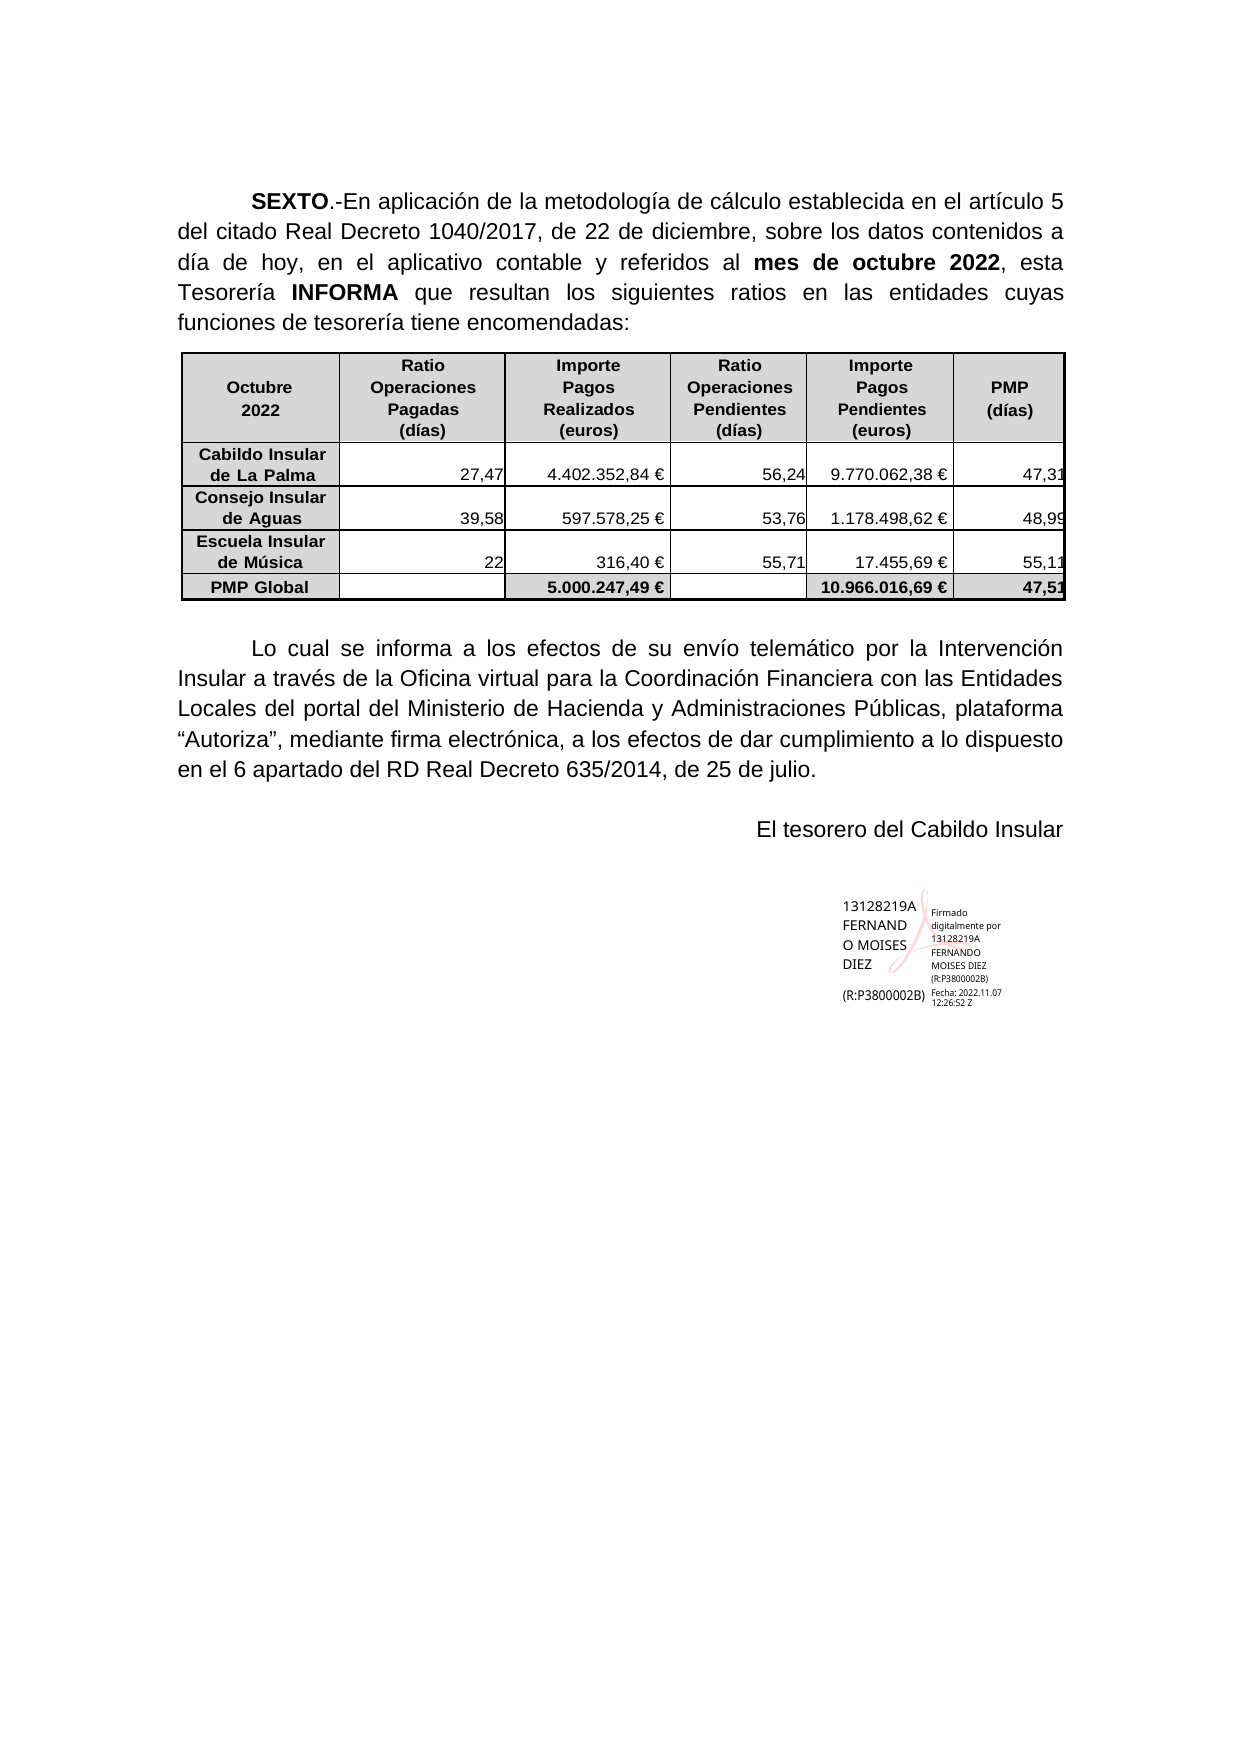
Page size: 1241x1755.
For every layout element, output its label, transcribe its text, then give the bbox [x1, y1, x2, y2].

table_header Importe Pagos Realizados (euros) [506, 354, 670, 441]
table_cell 55,11 [954, 531, 1063, 573]
text 13128219A FERNANDO MOISES DIEZ [842, 897, 917, 973]
table_cell 55,71 [671, 531, 806, 573]
table_header PMP (días) [954, 354, 1063, 441]
table_cell 39,58 [340, 487, 504, 529]
table_header Ratio Operaciones Pagadas (días) [340, 354, 504, 441]
table_cell [340, 574, 504, 598]
table_header Importe Pagos Pendientes (euros) [807, 354, 953, 441]
table_cell [671, 574, 806, 598]
table_cell 1.178.498,62 € [807, 487, 953, 529]
table_header Octubre 2022 [183, 354, 339, 441]
table_cell 9.770.062,38 € [807, 443, 953, 485]
table_cell 47,31 [954, 443, 1063, 485]
table_cell 597.578,25 € [506, 487, 670, 529]
table_cell 316,40 € [506, 531, 670, 573]
table_cell 47,51 [954, 574, 1063, 598]
table_cell 4.402.352,84 € [506, 443, 670, 485]
text El tesorero del Cabildo Insular [756, 816, 1136, 842]
table_cell 22 [340, 531, 504, 573]
table_cell 27,47 [340, 443, 504, 485]
table_cell 53,76 [671, 487, 806, 529]
table_cell 17.455,69 € [807, 531, 953, 573]
table_cell Escuela Insular de Música [183, 531, 339, 573]
text Firmado digitalmente por 13128219A FERNANDO MOISES DIEZ (R:P3800002B) [931, 907, 1009, 985]
table_header Ratio Operaciones Pendientes (días) [671, 354, 806, 441]
table_cell PMP Global [183, 574, 339, 598]
table_cell Cabildo Insular de La Palma [183, 443, 339, 485]
table_cell Consejo Insular de Aguas [183, 487, 339, 529]
text (R:P3800002B) Fecha: 2022.11.07 [167, 986, 1002, 999]
text Lo cual se informa a los efectos de su envío telemático por la Intervención Insular a través de la Oficina virtual para la Coordinación Financiera con las Entidades Locales del portal del Ministerio de Hacienda y Administraciones Públicas, plataforma “Autoriza”, mediante firma electrónica, a los efectos de dar cumplimiento a lo dispuesto en el 6 apartado del RD Real Decreto 635/2014, de 25 de julio. [177, 635, 1064, 782]
text 12:26:52 Z [167, 999, 972, 1008]
table_cell 56,24 [671, 443, 806, 485]
table_cell 48,99 [954, 487, 1063, 529]
table_cell 10.966.016,69 € [807, 574, 953, 598]
text SEXTO.-En aplicación de la metodología de cálculo establecida en el artículo 5 del citado Real Decreto 1040/2017, de 22 de diciembre, sobre los datos contenidos a día de hoy, en el aplicativo contable y referidos al mes de octubre 2022, esta Tesorería INFORMA que resultan los siguientes ratios en las entidades cuyas funciones de tesorería tiene encomendadas: [177, 188, 1064, 335]
table_cell 5.000.247,49 € [506, 574, 670, 598]
